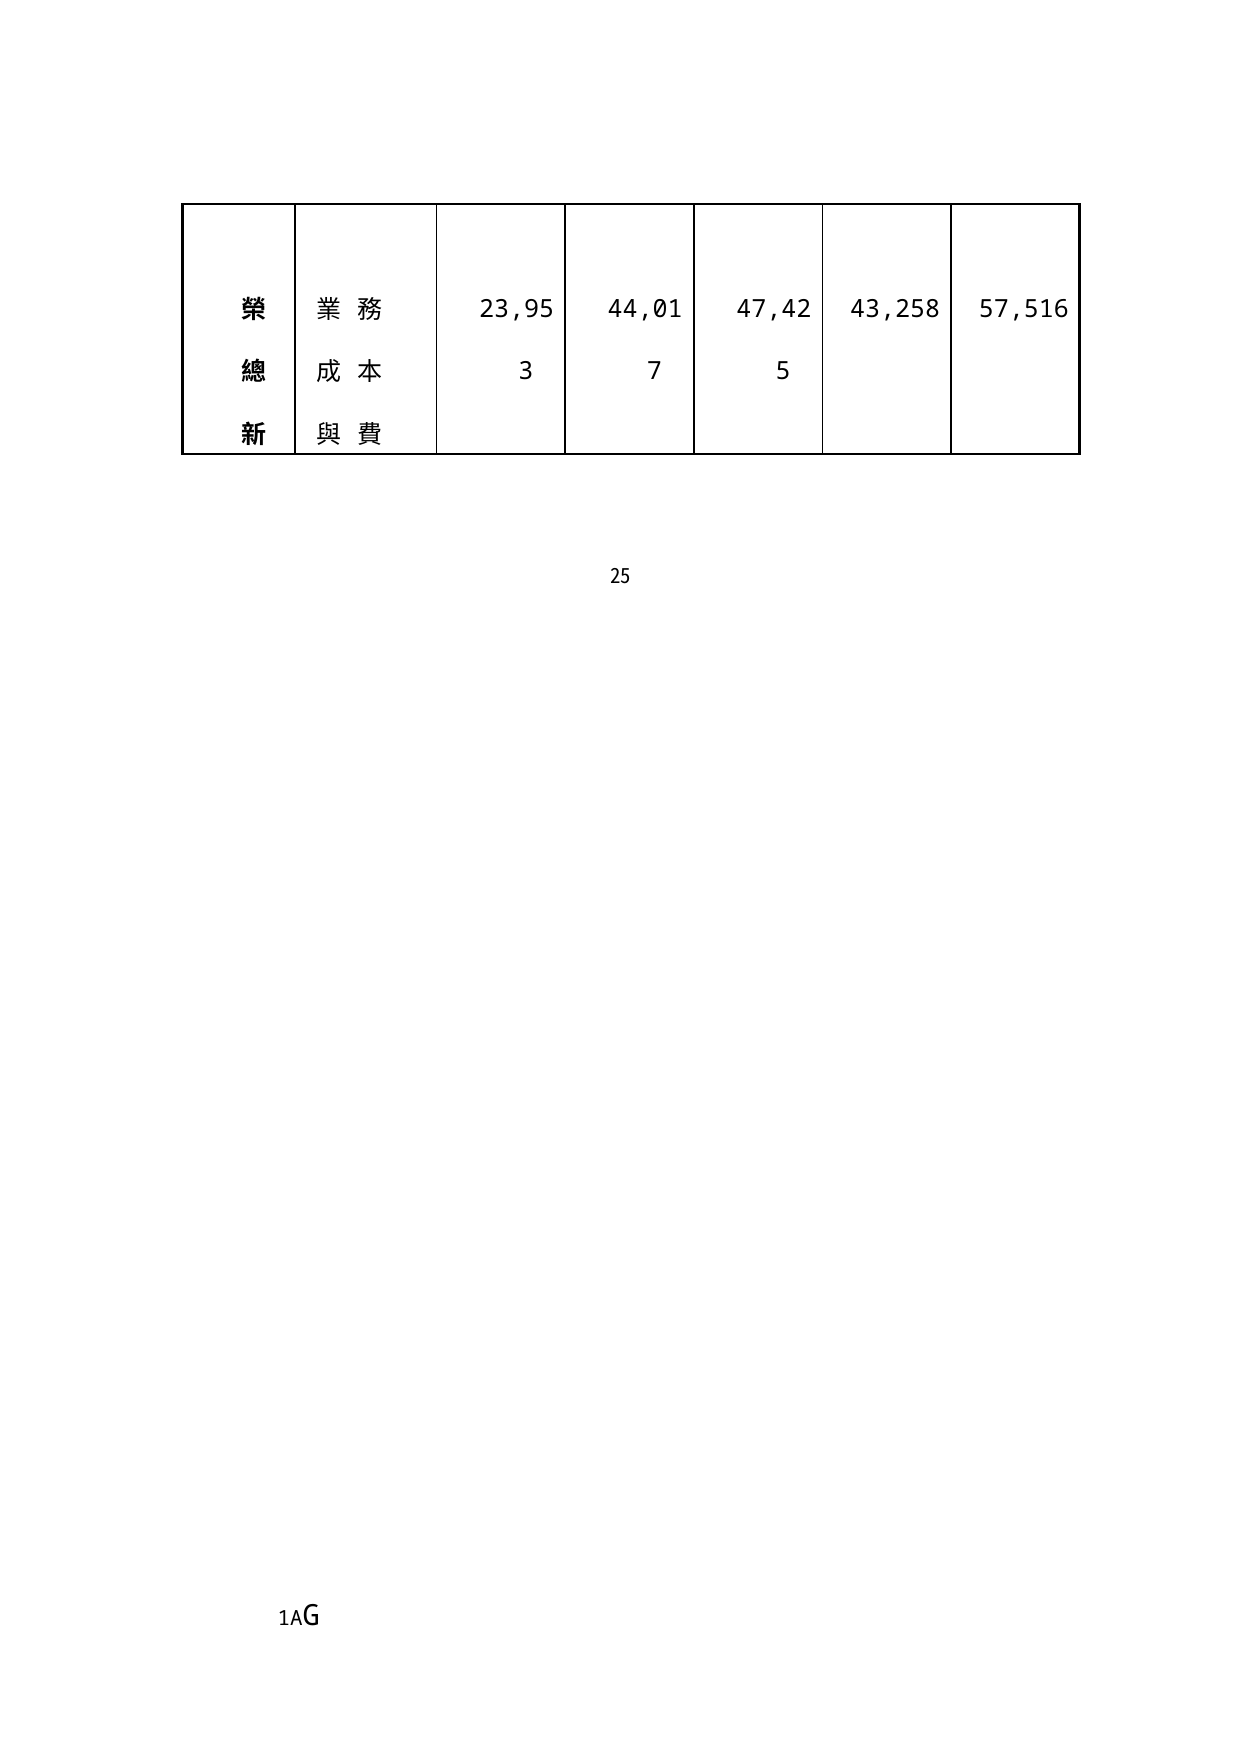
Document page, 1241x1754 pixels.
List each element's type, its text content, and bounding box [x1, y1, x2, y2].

table_cell 43,258 [823, 205, 950, 453]
table_cell 23,953 [437, 205, 564, 453]
table_cell 業務成本與費 [296, 205, 436, 453]
table_cell 榮總新 [184, 205, 294, 453]
table_cell 44,017 [566, 205, 693, 453]
table_cell 47,425 [695, 205, 822, 453]
table_cell 57,516 [952, 205, 1078, 453]
